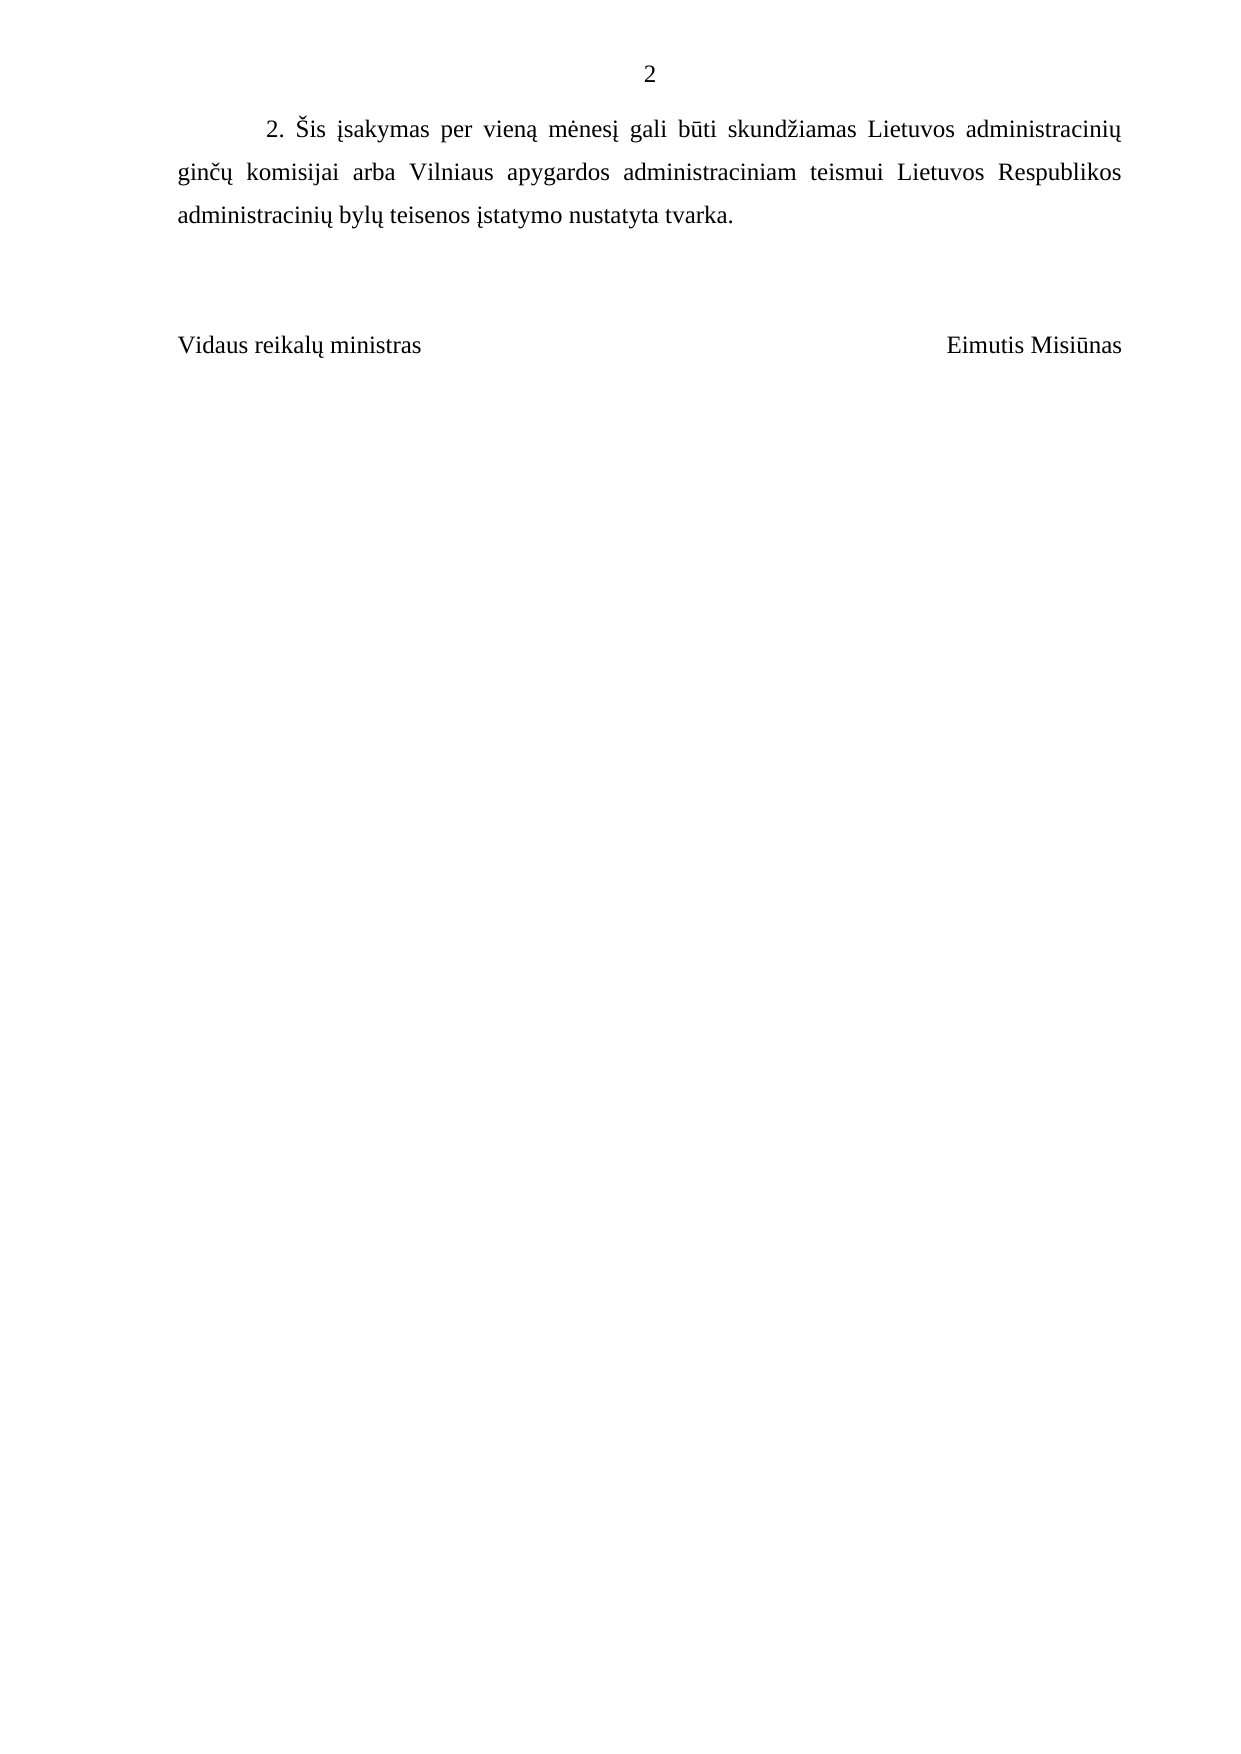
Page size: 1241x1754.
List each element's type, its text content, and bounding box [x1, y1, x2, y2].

text 2. Šis įsakymas per vieną mėnesį gali būti skundžiamas Lietuvos administracinių ginčų komisijai arba Vilniaus apygardos administraciniam teismui Lietuvos Respublikos administracinių bylų teisenos įstatymo nustatyta tvarka. [177, 114, 1122, 229]
text Vidaus reikalų ministras Eimutis Misiūnas [177, 330, 1122, 358]
